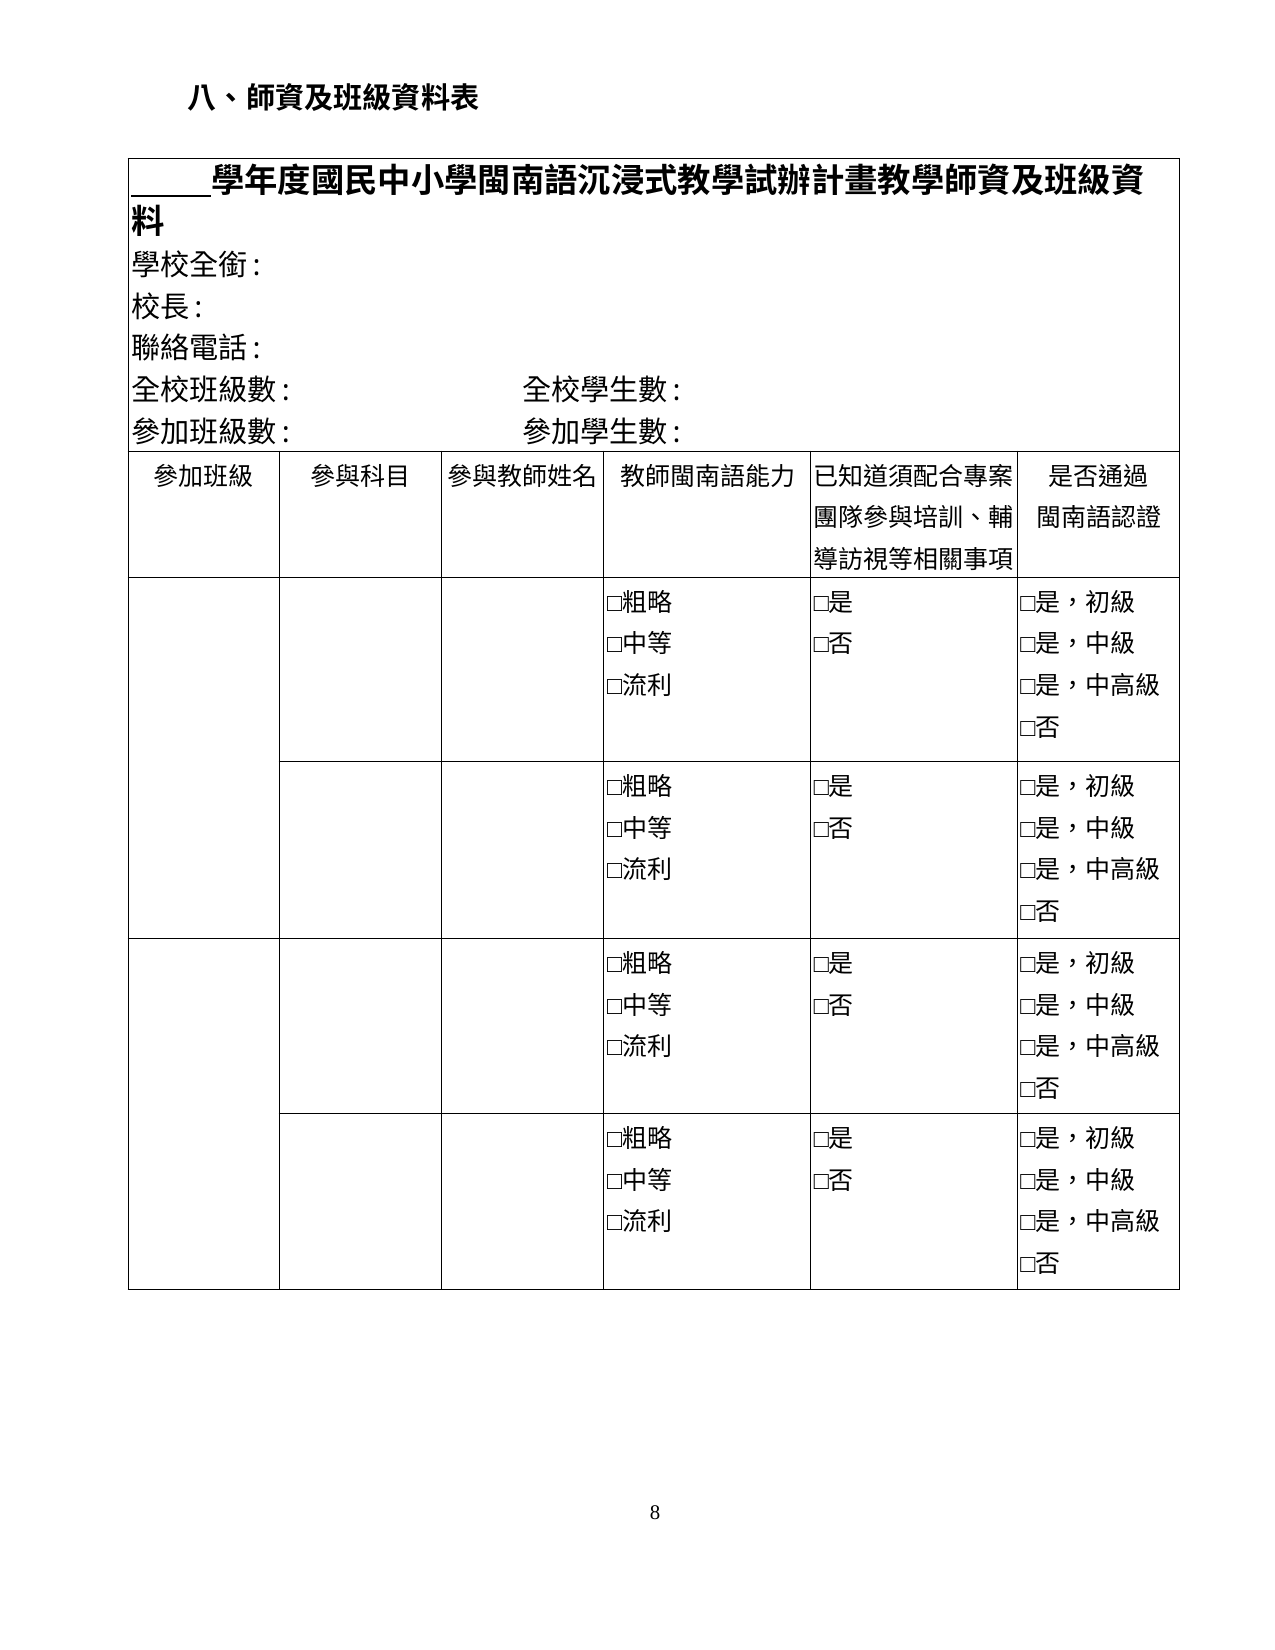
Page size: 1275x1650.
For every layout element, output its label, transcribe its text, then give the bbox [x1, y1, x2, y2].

table_cell 參加班級 [129, 452, 279, 577]
table_cell 參與教師姓名 [442, 452, 603, 577]
table_cell □粗略 □中等 □流利 [604, 1114, 810, 1289]
table_cell [129, 578, 279, 938]
table_cell □是 □否 [811, 578, 1017, 761]
table_cell [442, 578, 603, 761]
table_cell [442, 762, 603, 938]
text 八、師資及班級資料表 [187, 75, 1122, 117]
table_cell □粗略 □中等 □流利 [604, 939, 810, 1113]
table_cell [280, 939, 441, 1113]
table_cell [442, 1114, 603, 1289]
table_cell □是，初級 □是，中級 □是，中高級 □否 [1018, 578, 1179, 761]
table_cell [280, 1114, 441, 1289]
table_cell □是，初級 □是，中級 □是，中高級 □否 [1018, 939, 1179, 1113]
table_cell □是，初級 □是，中級 □是，中高級 □否 [1018, 1114, 1179, 1289]
table_cell [280, 578, 441, 761]
table_cell □粗略 □中等 □流利 [604, 578, 810, 761]
table_cell 已知道須配合專案團隊參與培訓、輔導訪視等相關事項 [811, 452, 1017, 577]
table_cell □粗略 □中等 □流利 [604, 762, 810, 938]
table_cell [442, 939, 603, 1113]
table_cell 教師閩南語能力 [604, 452, 810, 577]
table_cell 是否通過 閩南語認證 [1018, 452, 1179, 577]
table_cell [280, 762, 441, 938]
table_cell □是，初級 □是，中級 □是，中高級 □否 [1018, 762, 1179, 938]
table_cell □是 □否 [811, 762, 1017, 938]
table_cell 參與科目 [280, 452, 441, 577]
table_cell □是 □否 [811, 1114, 1017, 1289]
table_cell [129, 939, 279, 1289]
table_cell □是 □否 [811, 939, 1017, 1113]
table_header 學年度國民中小學閩南語沉浸式教學試辦計畫教學師資及班級資料 學校全銜: 校長: 聯絡電話: 全校班級數: 全校學生數: 參加班級數: 參加學生數: [129, 159, 1179, 451]
